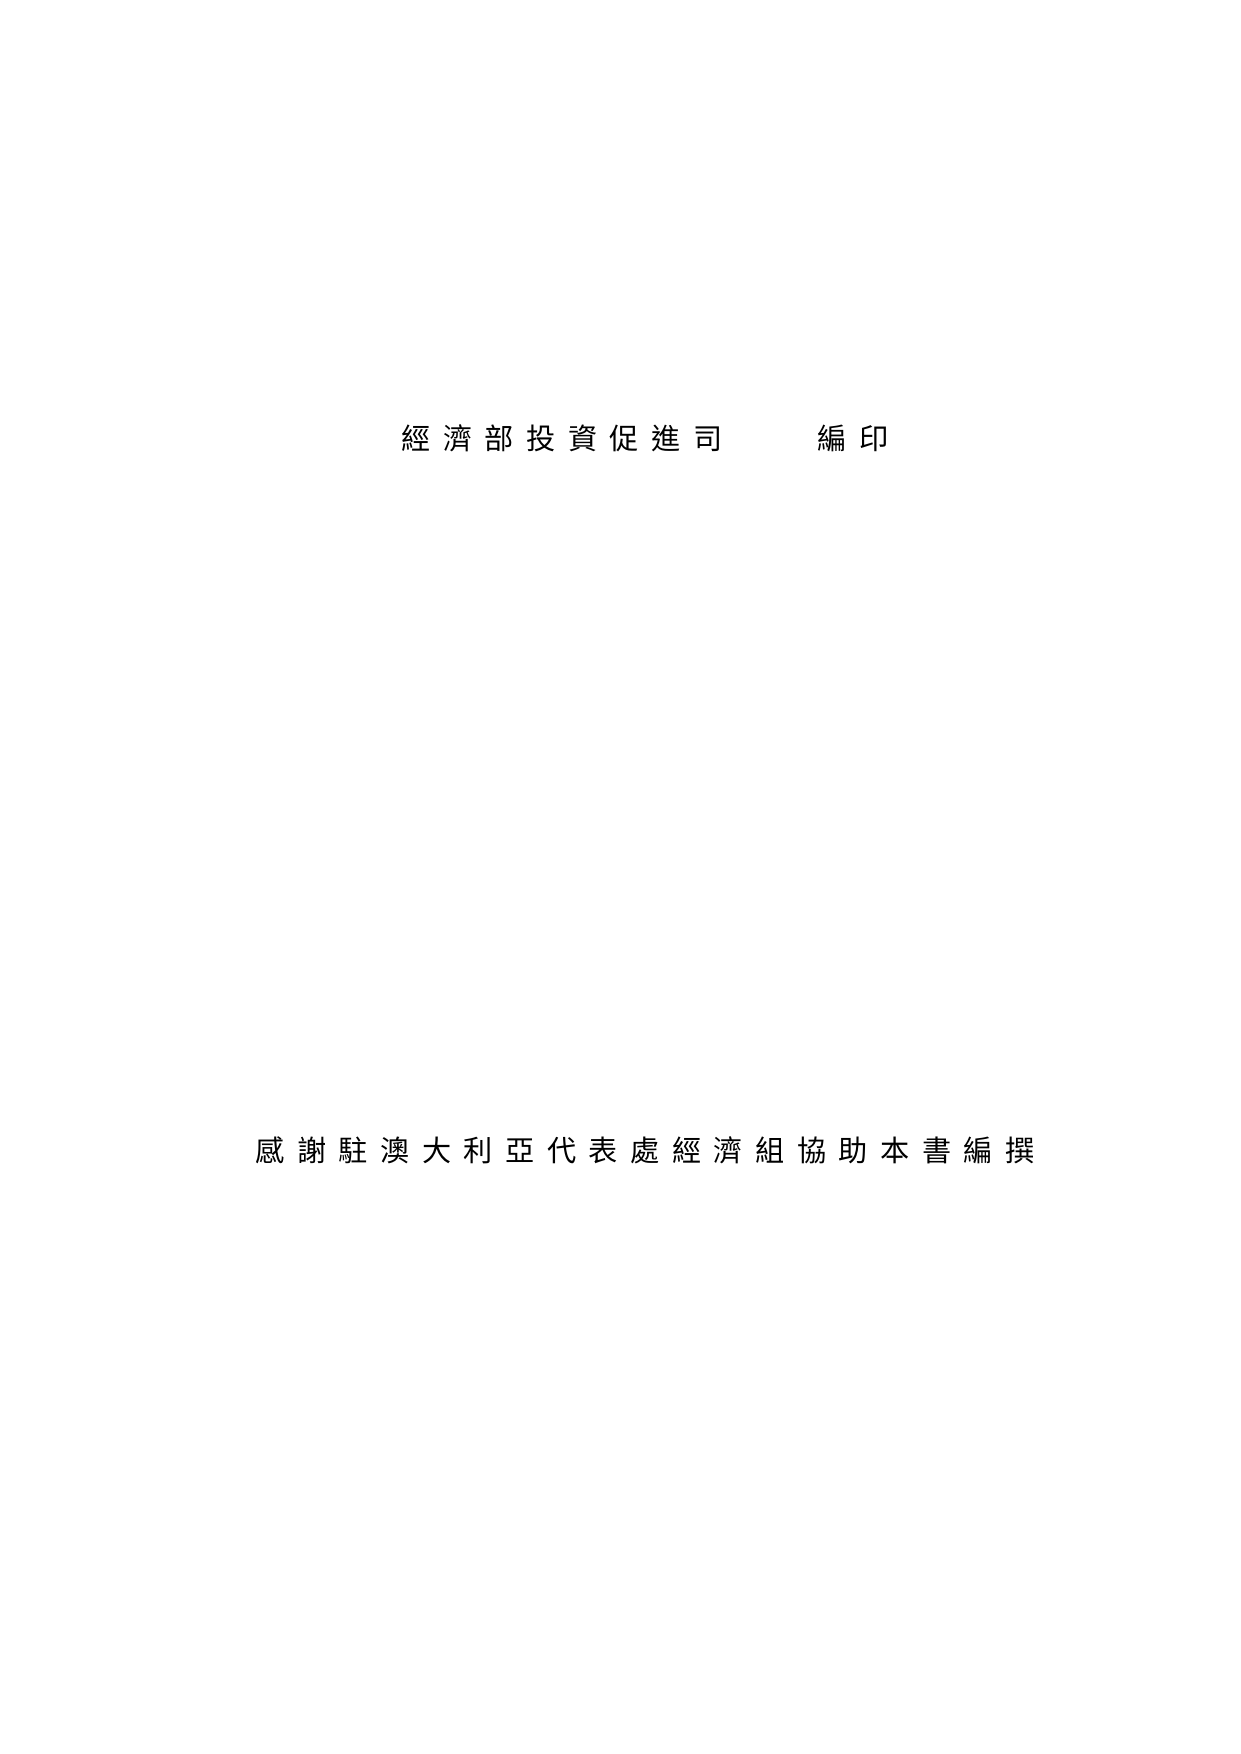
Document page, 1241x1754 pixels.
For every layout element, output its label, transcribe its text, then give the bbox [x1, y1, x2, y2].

table_cell 經濟部投資促進司 編印 [183, 270, 1068, 1107]
table_cell 感謝駐澳大利亞代表處經濟組協助本書編撰 [183, 1108, 1068, 1170]
